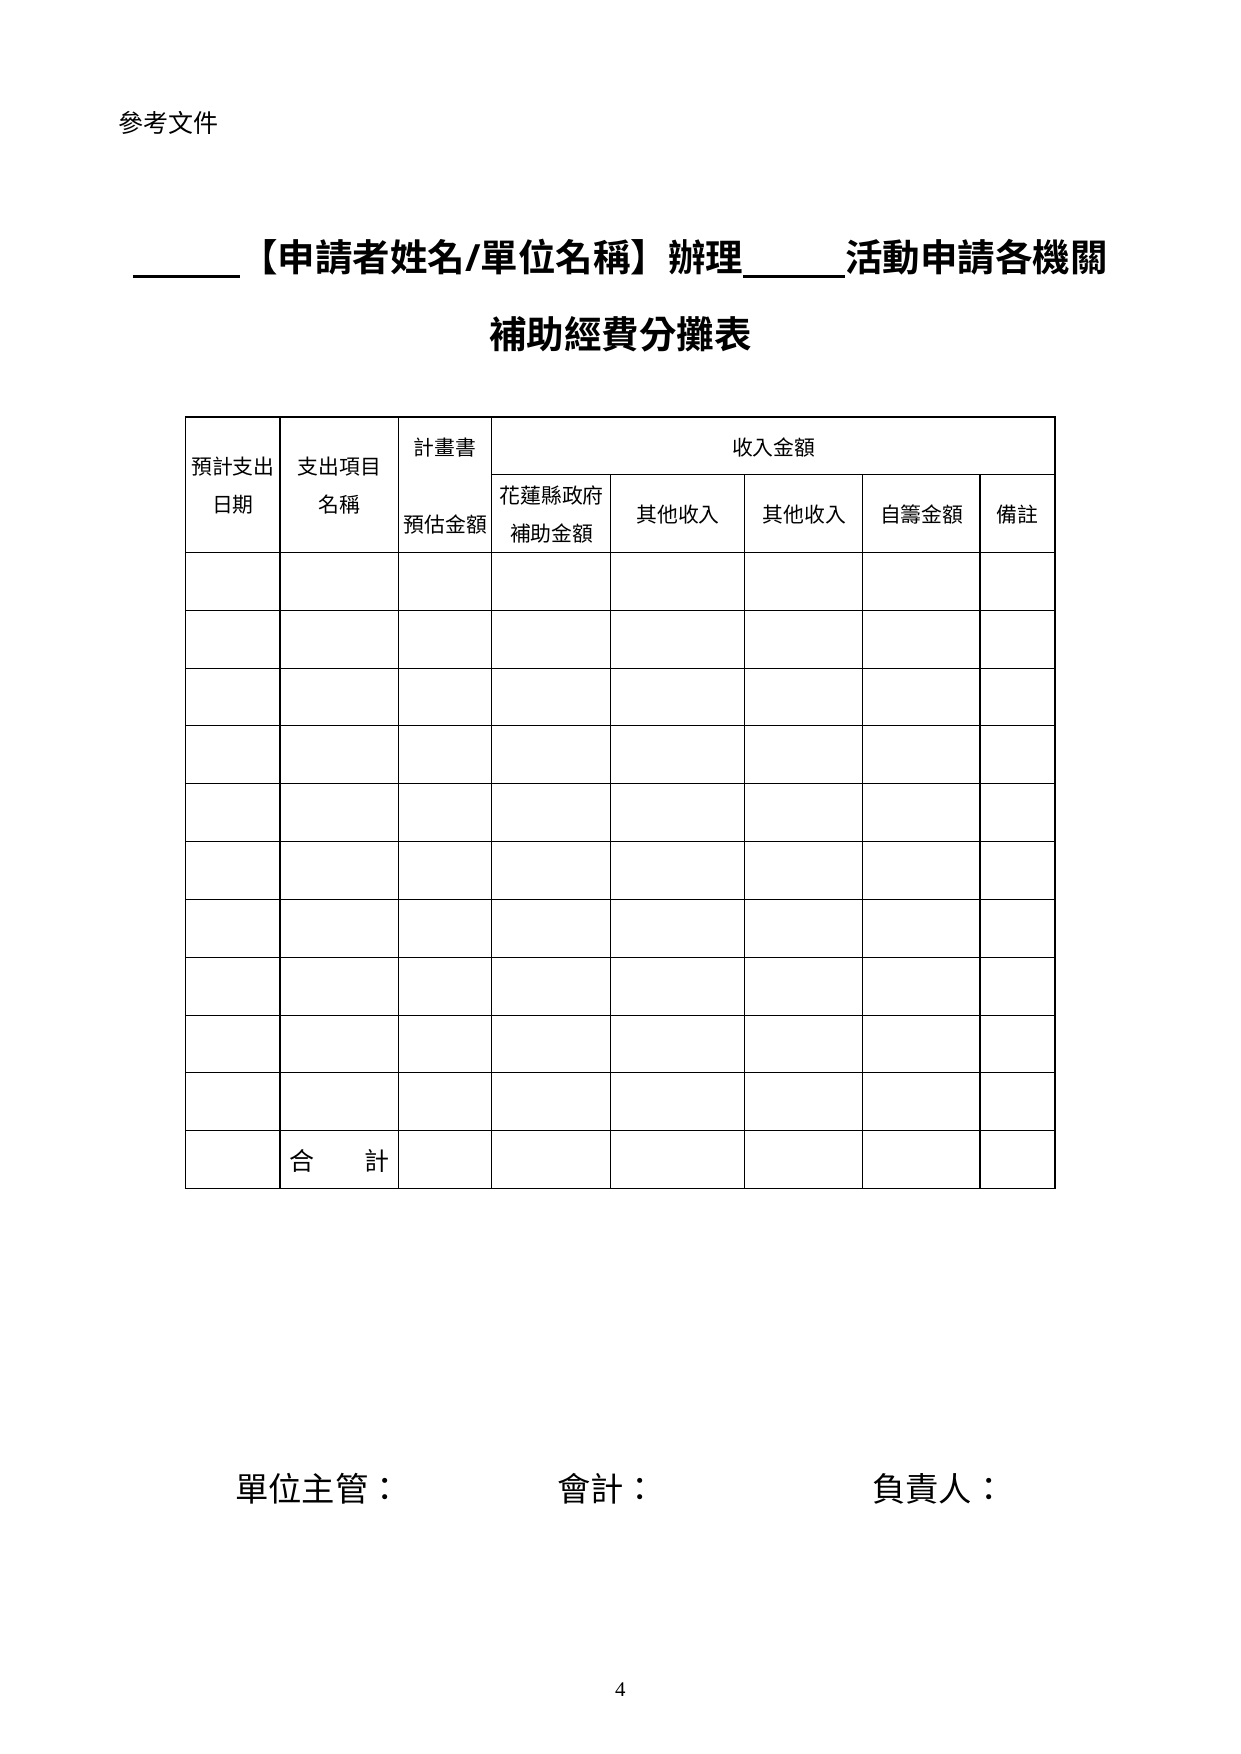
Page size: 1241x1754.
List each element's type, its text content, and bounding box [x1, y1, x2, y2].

table_cell [863, 611, 979, 668]
table_cell [863, 1073, 979, 1130]
table_cell [399, 958, 491, 1014]
table_cell [399, 726, 491, 783]
table_cell [281, 553, 398, 610]
table_cell [863, 842, 979, 899]
table_cell [863, 553, 979, 610]
table_cell [863, 669, 979, 725]
table_cell [745, 553, 862, 610]
table_cell [492, 900, 610, 957]
table_cell [186, 784, 279, 841]
table_cell [399, 669, 491, 725]
table_cell [611, 1016, 744, 1072]
table_cell [745, 669, 862, 725]
table_cell [399, 1131, 491, 1188]
table_cell [863, 784, 979, 841]
text 單位主管： 會計： 負責人： [118, 1449, 1122, 1526]
table_cell [399, 1073, 491, 1130]
table_cell [399, 611, 491, 668]
table_cell [492, 784, 610, 841]
table_cell [863, 1131, 979, 1188]
table_cell [281, 1073, 398, 1130]
text 【申請者姓名/單位名稱】辦理 活動申請各機關補助經費分攤表 [118, 217, 1122, 371]
table_cell [863, 1016, 979, 1072]
table_header 支出項目 名稱 [281, 418, 398, 552]
table_cell 其他收入 [745, 475, 862, 552]
table_cell [186, 553, 279, 610]
table_header 預計支出 日期 [186, 418, 279, 552]
table_cell [981, 611, 1054, 668]
table_cell [399, 900, 491, 957]
table_cell [492, 611, 610, 668]
table_cell [186, 726, 279, 783]
table_cell [611, 611, 744, 668]
table_cell [281, 900, 398, 957]
table_cell [863, 900, 979, 957]
table_cell [611, 1131, 744, 1188]
table_cell [399, 842, 491, 899]
table_cell [745, 1073, 862, 1130]
table_cell [611, 958, 744, 1014]
table_cell [186, 958, 279, 1014]
table_header 計畫書 預估金額 [399, 418, 491, 552]
table_cell 其他收入 [611, 475, 744, 552]
table_cell [281, 842, 398, 899]
table_cell [281, 669, 398, 725]
table_cell [281, 1016, 398, 1072]
table_cell [281, 726, 398, 783]
table_cell [611, 1073, 744, 1130]
table_cell [492, 1073, 610, 1130]
table_cell [186, 1016, 279, 1072]
table_cell [492, 842, 610, 899]
table_cell [492, 1131, 610, 1188]
table_cell [492, 553, 610, 610]
table_cell [745, 726, 862, 783]
table_cell [281, 784, 398, 841]
table_cell [745, 842, 862, 899]
table_cell [186, 669, 279, 725]
table_cell [611, 669, 744, 725]
table_cell 備註 [981, 475, 1054, 552]
table_cell [186, 1073, 279, 1130]
table_header 收入金額 [492, 418, 1054, 474]
table_cell [981, 900, 1054, 957]
table_cell [981, 784, 1054, 841]
table_cell [399, 553, 491, 610]
table_cell [981, 726, 1054, 783]
table_cell [981, 1073, 1054, 1130]
table_cell [981, 958, 1054, 1014]
table_cell [399, 784, 491, 841]
table_cell [186, 842, 279, 899]
table_cell [281, 611, 398, 668]
table_cell [745, 784, 862, 841]
table_cell [492, 726, 610, 783]
table_cell [745, 900, 862, 957]
table_cell [186, 900, 279, 957]
table_cell [611, 842, 744, 899]
table_cell [281, 958, 398, 1014]
table_cell [492, 669, 610, 725]
table_cell [745, 1016, 862, 1072]
table_cell [186, 611, 279, 668]
table_cell [863, 958, 979, 1014]
table_cell [611, 784, 744, 841]
table_cell 合 計 [281, 1131, 398, 1188]
table_cell [611, 900, 744, 957]
table_cell [611, 553, 744, 610]
table_cell [186, 1131, 279, 1188]
table_cell [981, 842, 1054, 899]
table_cell 自籌金額 [863, 475, 979, 552]
table_cell 花蓮縣政府 補助金額 [492, 475, 610, 552]
text 參考文件 [118, 102, 1122, 141]
table_cell [745, 958, 862, 1014]
table_cell [745, 1131, 862, 1188]
table_cell [981, 1131, 1054, 1188]
table_cell [863, 726, 979, 783]
table_cell [611, 726, 744, 783]
table_cell [981, 553, 1054, 610]
table_cell [981, 669, 1054, 725]
table_cell [399, 1016, 491, 1072]
table_cell [745, 611, 862, 668]
table_cell [492, 958, 610, 1014]
table_cell [981, 1016, 1054, 1072]
table_cell [492, 1016, 610, 1072]
